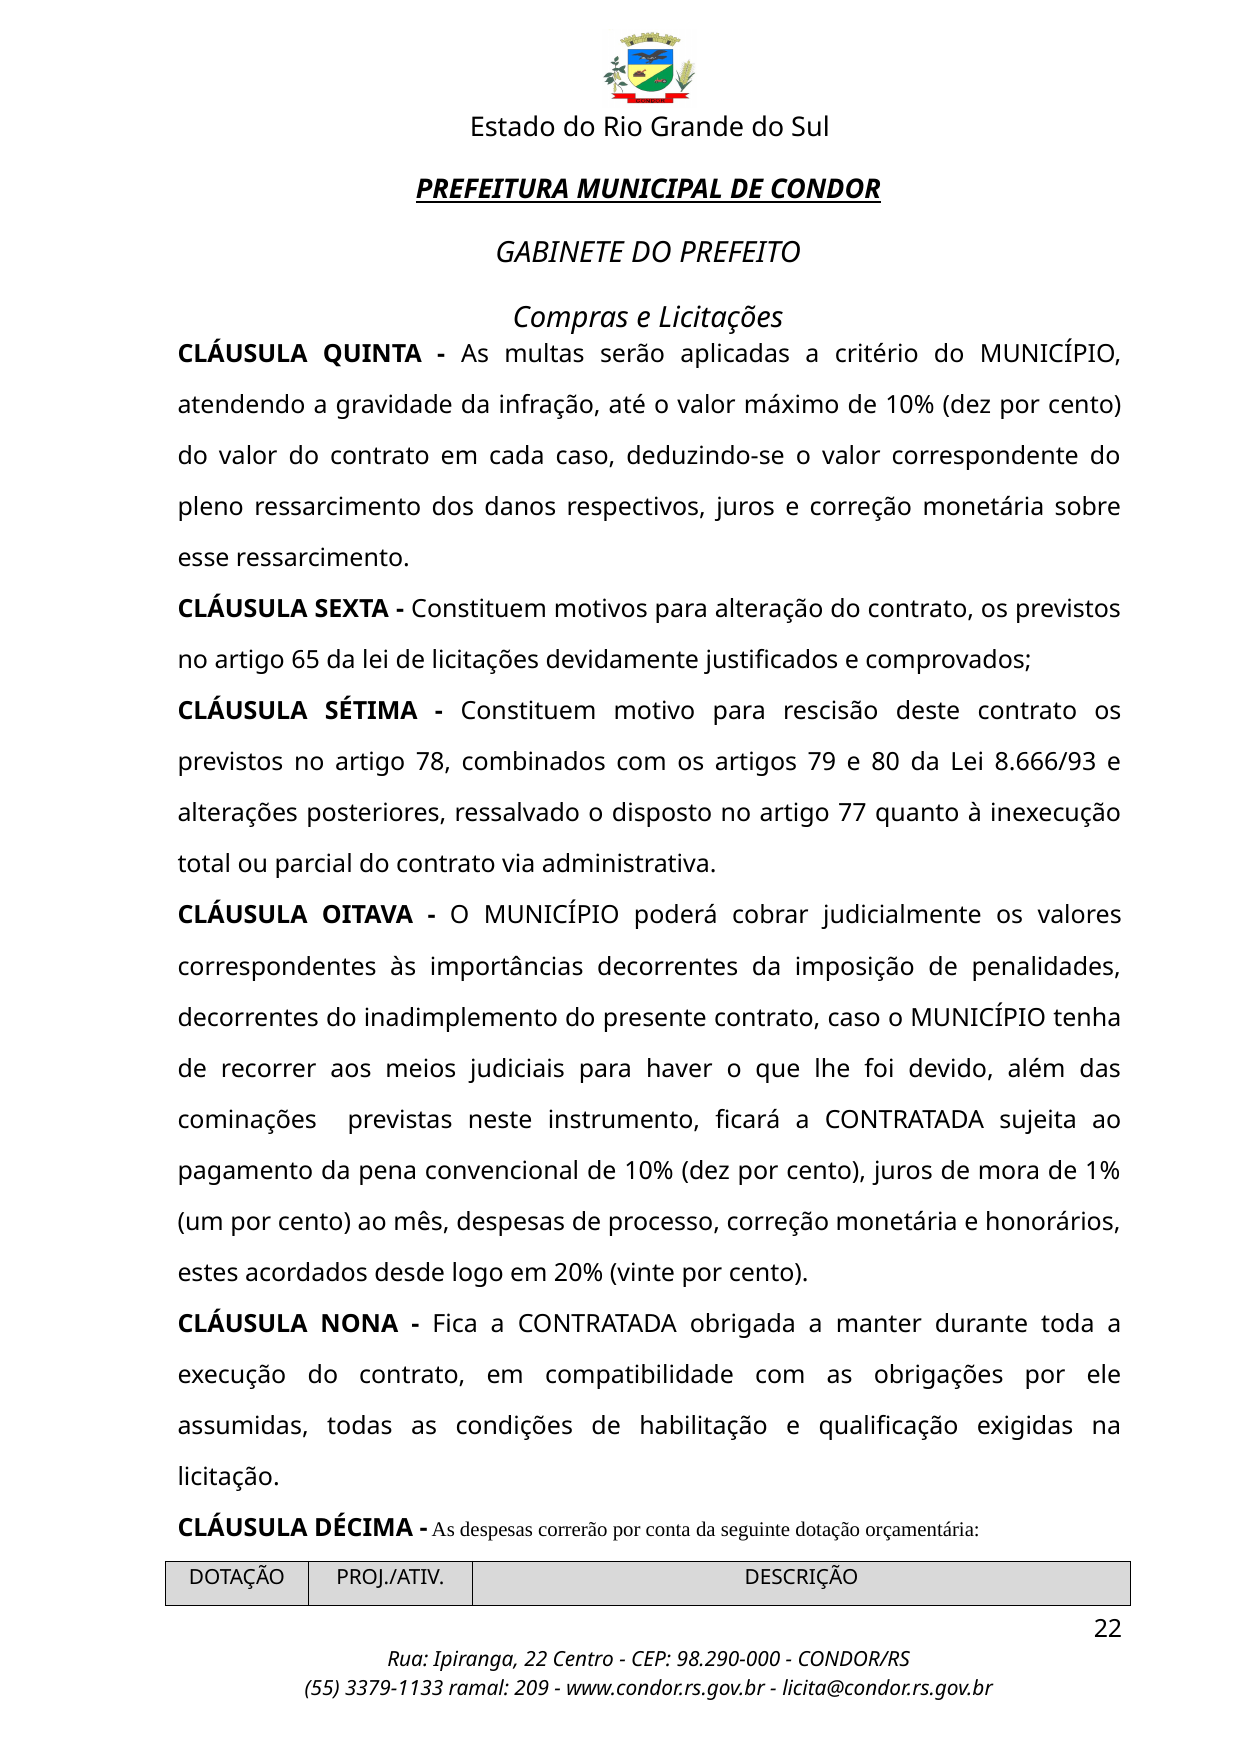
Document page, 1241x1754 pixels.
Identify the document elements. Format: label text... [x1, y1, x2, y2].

table_header PROJ./ATIV. [309, 1562, 472, 1605]
text CLÁUSULA DÉCIMA - As despesas correrão por conta da seguinte dotação orçamentária: [177, 1510, 1122, 1544]
text CLÁUSULA NONA - Fica a CONTRATADA obrigada a manter durante toda a execução do contrato, em compatibilidade com as obrigações por ele assumidas, todas as condições de habilitação e qualificação exigidas na licitação. [177, 1306, 1122, 1493]
text CLÁUSULA SEXTA - Constituem motivos para alteração do contrato, os previstos no artigo 65 da lei de licitações devidamente justificados e comprovados; [177, 591, 1122, 676]
table_header DOTAÇÃO [166, 1562, 308, 1605]
text CLÁUSULA SÉTIMA - Constituem motivo para rescisão deste contrato os previstos no artigo 78, combinados com os artigos 79 e 80 da Lei 8.666/93 e alterações posteriores, ressalvado o disposto no artigo 77 quanto à inexecução total ou parcial do contrato via administrativa. [177, 693, 1122, 880]
text CLÁUSULA QUINTA - As multas serão aplicadas a critério do MUNICÍPIO, atendendo a gravidade da infração, até o valor máximo de 10% (dez por cento) do valor do contrato em cada caso, deduzindo-se o valor correspondente do pleno ressarcimento dos danos respectivos, juros e correção monetária sobre esse ressarcimento. [177, 336, 1122, 574]
table_header DESCRIÇÃO [473, 1562, 1130, 1605]
text CLÁUSULA OITAVA - O MUNICÍPIO poderá cobrar judicialmente os valores correspondentes às importâncias decorrentes da imposição de penalidades, decorrentes do inadimplemento do presente contrato, caso o MUNICÍPIO tenha de recorrer aos meios judiciais para haver o que lhe foi devido, além das cominações previstas neste instrumento, ficará a CONTRATADA sujeita ao pagamento da pena convencional de 10% (dez por cento), juros de mora de 1% (um por cento) ao mês, despesas de processo, correção monetária e honorários, estes acordados desde logo em 20% (vinte por cento). [177, 897, 1122, 1288]
